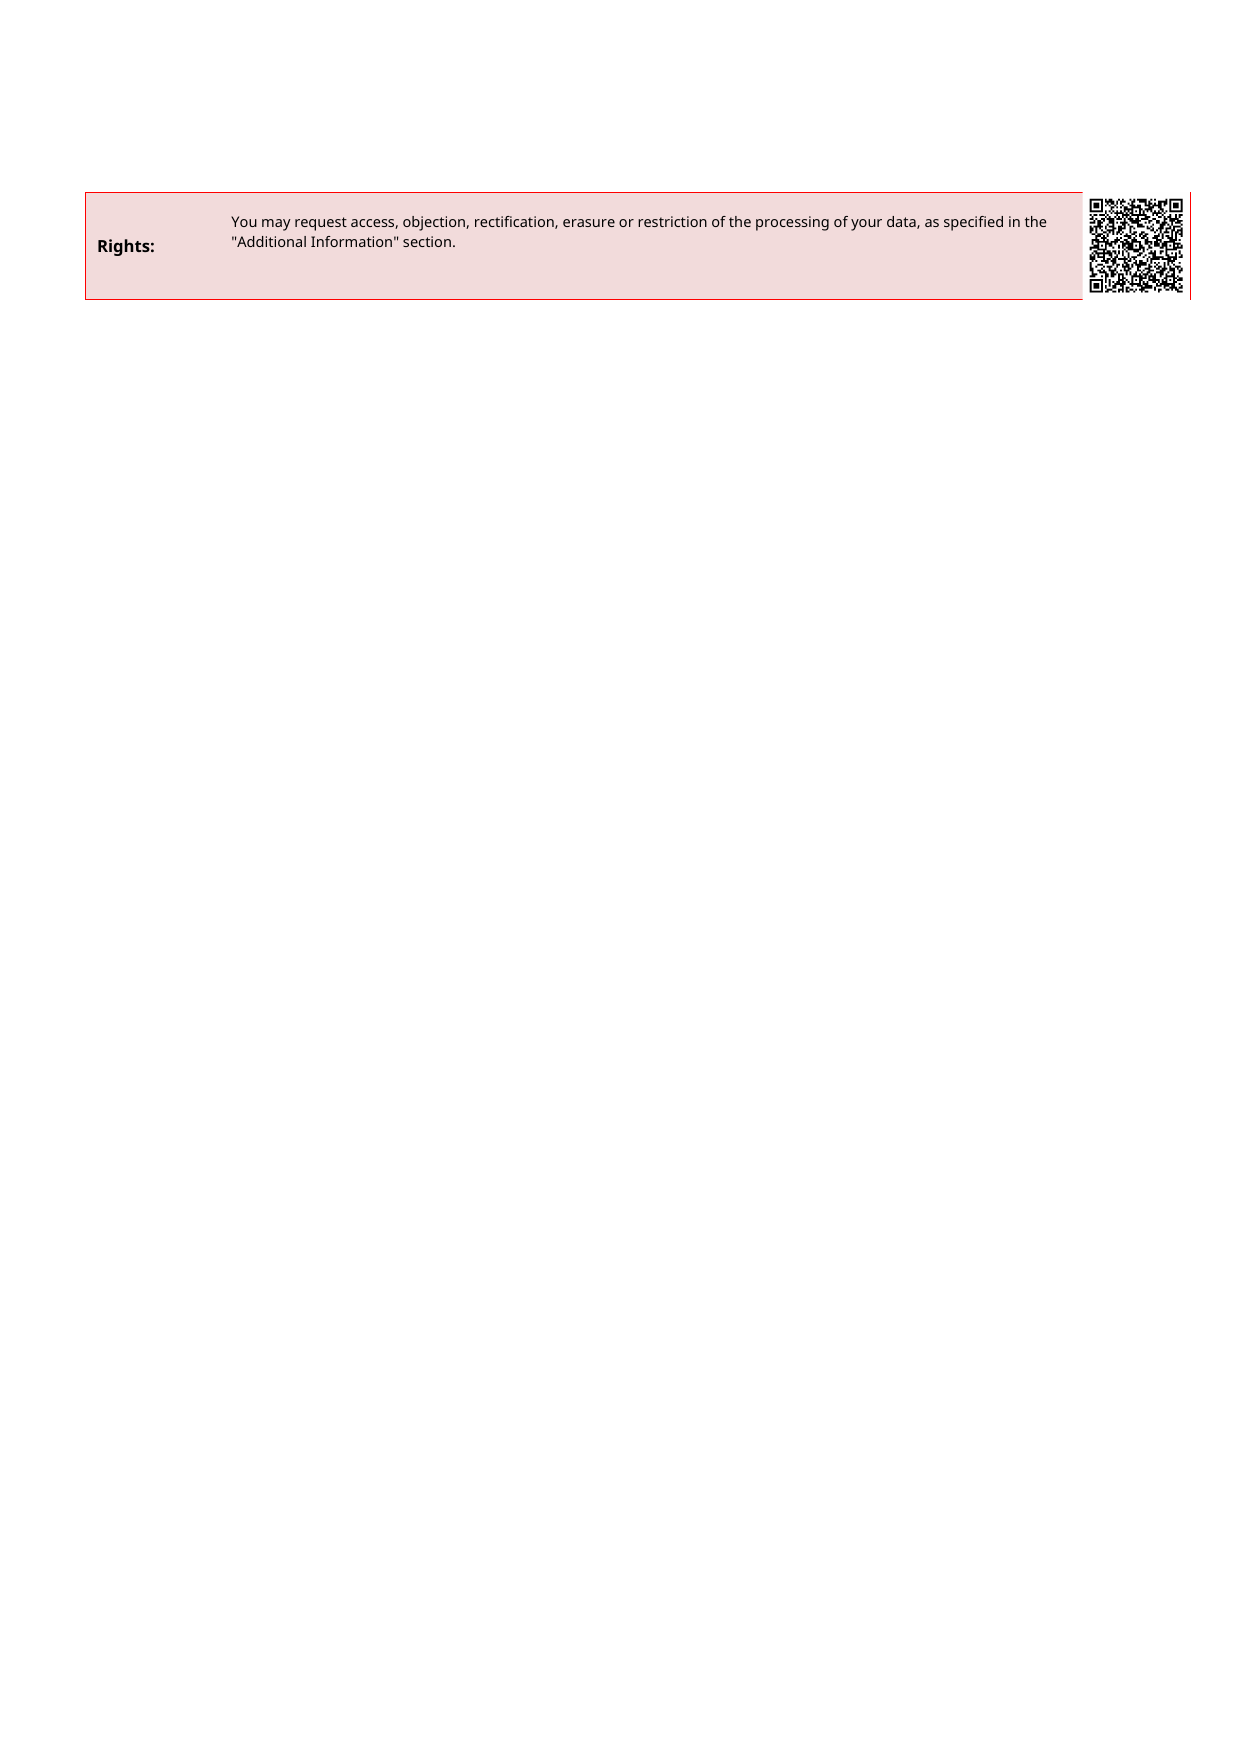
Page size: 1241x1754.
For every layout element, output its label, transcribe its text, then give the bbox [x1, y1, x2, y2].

picture [1082, 192, 1190, 300]
table_cell Rights: [86, 193, 220, 299]
table_cell You may request access, objection, rectification, erasure or restriction of the processing of your data, as specified in the "Additional Information" section. [220, 193, 1071, 299]
table_cell [1071, 193, 1082, 299]
